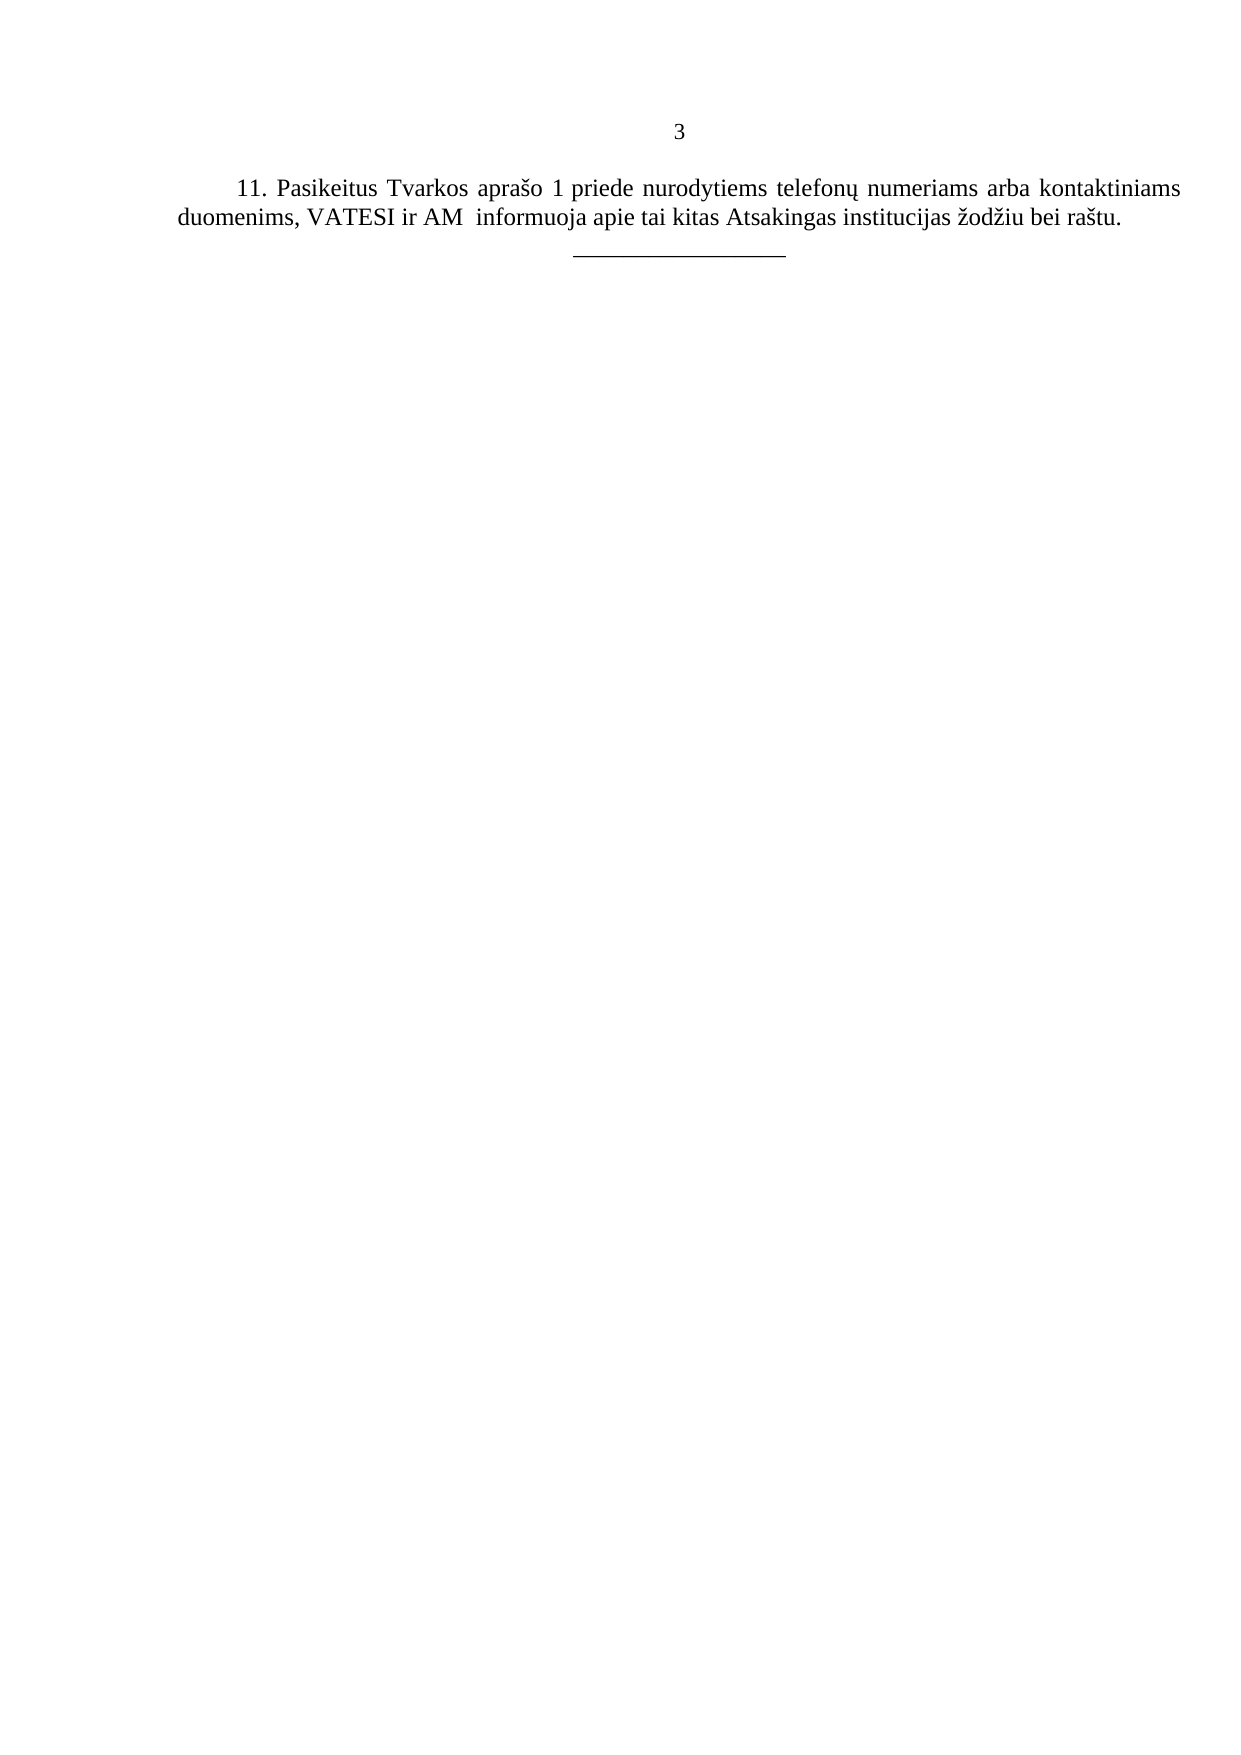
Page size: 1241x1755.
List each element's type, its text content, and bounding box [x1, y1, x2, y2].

text _________________ [177, 231, 1181, 259]
text 11. Pasikeitus Tvarkos aprašo 1 priede nurodytiems telefonų numeriams arba kontaktiniams duomenims, VATESI ir AM informuoja apie tai kitas Atsakingas institucijas žodžiu bei raštu. [177, 173, 1181, 231]
